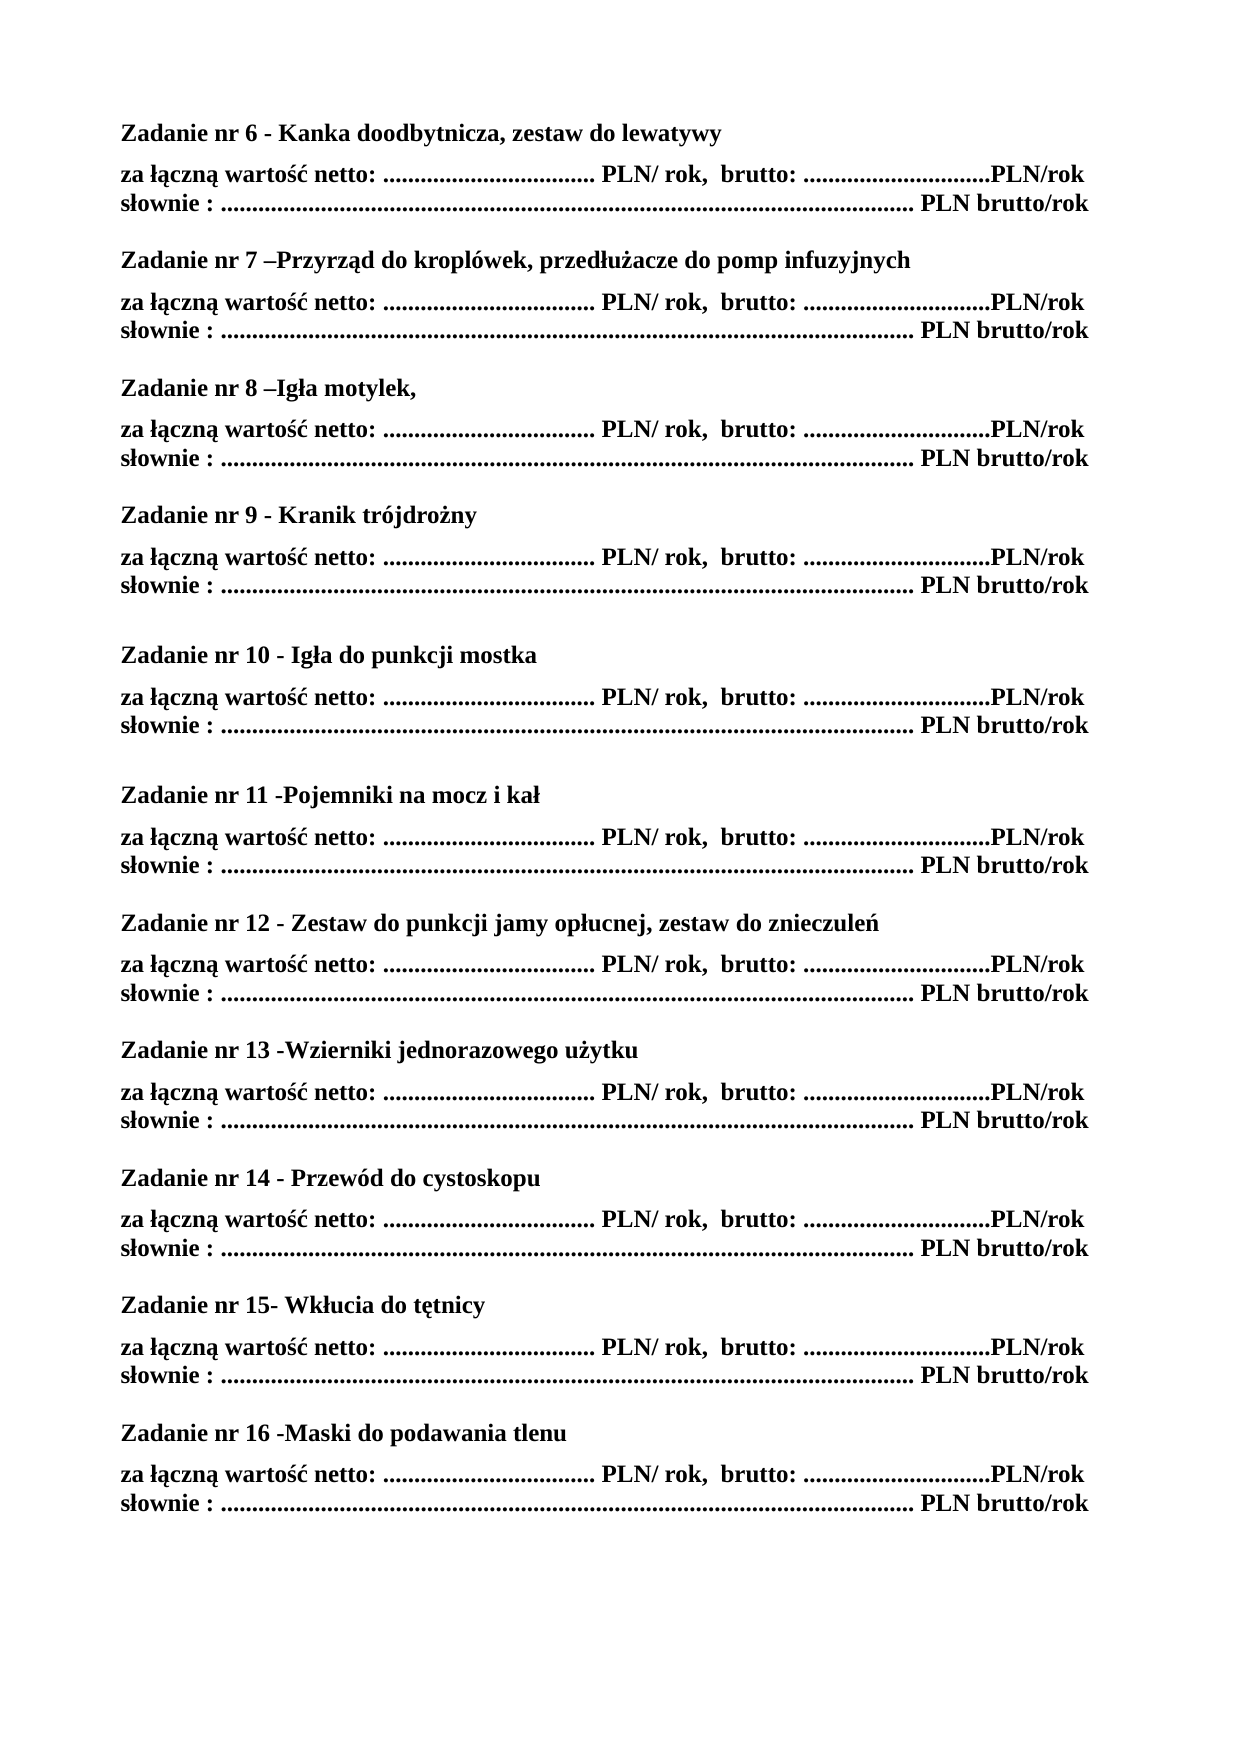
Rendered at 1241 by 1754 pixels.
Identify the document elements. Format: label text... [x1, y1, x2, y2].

text Zadanie nr 7 –Przyrząd do kroplówek, przedłużacze do pomp infuzyjnych [120, 246, 1123, 274]
text słownie : ............................................................................................................... PLN brutto/rok [120, 316, 1123, 344]
text Zadanie nr 15- Wkłucia do tętnicy [120, 1291, 1123, 1319]
text słownie : ............................................................................................................... PLN brutto/rok [120, 1106, 1123, 1134]
text słownie : ............................................................................................................... PLN brutto/rok [120, 1361, 1123, 1389]
text słownie : ............................................................................................................... PLN brutto/rok [120, 443, 1123, 472]
text Zadanie nr 14 - Przewód do cystoskopu [120, 1163, 1123, 1192]
text za łączną wartość netto: .................................. PLN/ rok, brutto: ..............................PLN/rok [120, 1459, 1123, 1488]
text za łączną wartość netto: .................................. PLN/ rok, brutto: ..............................PLN/rok [120, 414, 1123, 443]
text za łączną wartość netto: .................................. PLN/ rok, brutto: ..............................PLN/rok [120, 159, 1123, 188]
text słownie : ............................................................................................................... PLN brutto/rok [120, 188, 1123, 217]
text słownie : ............................................................................................................... PLN brutto/rok [120, 711, 1123, 739]
text za łączną wartość netto: .................................. PLN/ rok, brutto: ..............................PLN/rok [120, 542, 1123, 571]
text za łączną wartość netto: .................................. PLN/ rok, brutto: ..............................PLN/rok [120, 1204, 1123, 1233]
text słownie : ............................................................................................................... PLN brutto/rok [120, 978, 1123, 1007]
text Zadanie nr 9 - Kranik trójdrożny [120, 501, 1123, 529]
text za łączną wartość netto: .................................. PLN/ rok, brutto: ..............................PLN/rok [120, 949, 1123, 978]
text Zadanie nr 10 - Igła do punkcji mostka [120, 641, 1123, 669]
text słownie : ............................................................................................................... PLN brutto/rok [120, 1233, 1123, 1262]
text słownie : ............................................................................................................... PLN brutto/rok [120, 1488, 1123, 1517]
text za łączną wartość netto: .................................. PLN/ rok, brutto: ..............................PLN/rok [120, 822, 1123, 851]
text za łączną wartość netto: .................................. PLN/ rok, brutto: ..............................PLN/rok [120, 1332, 1123, 1361]
text Zadanie nr 11 -Pojemniki na mocz i kał [120, 781, 1123, 809]
text za łączną wartość netto: .................................. PLN/ rok, brutto: ..............................PLN/rok [120, 1077, 1123, 1106]
text Zadanie nr 16 -Maski do podawania tlenu [120, 1418, 1123, 1447]
text za łączną wartość netto: .................................. PLN/ rok, brutto: ..............................PLN/rok [120, 287, 1123, 316]
text Zadanie nr 12 - Zestaw do punkcji jamy opłucnej, zestaw do znieczuleń [120, 908, 1123, 937]
text Zadanie nr 8 –Igła motylek, [120, 373, 1123, 402]
text Zadanie nr 6 - Kanka doodbytnicza, zestaw do lewatywy [120, 118, 1123, 147]
text Zadanie nr 13 -Wzierniki jednorazowego użytku [120, 1036, 1123, 1064]
text za łączną wartość netto: .................................. PLN/ rok, brutto: ..............................PLN/rok [120, 682, 1123, 711]
text słownie : ............................................................................................................... PLN brutto/rok [120, 851, 1123, 879]
text słownie : ............................................................................................................... PLN brutto/rok [120, 571, 1123, 599]
